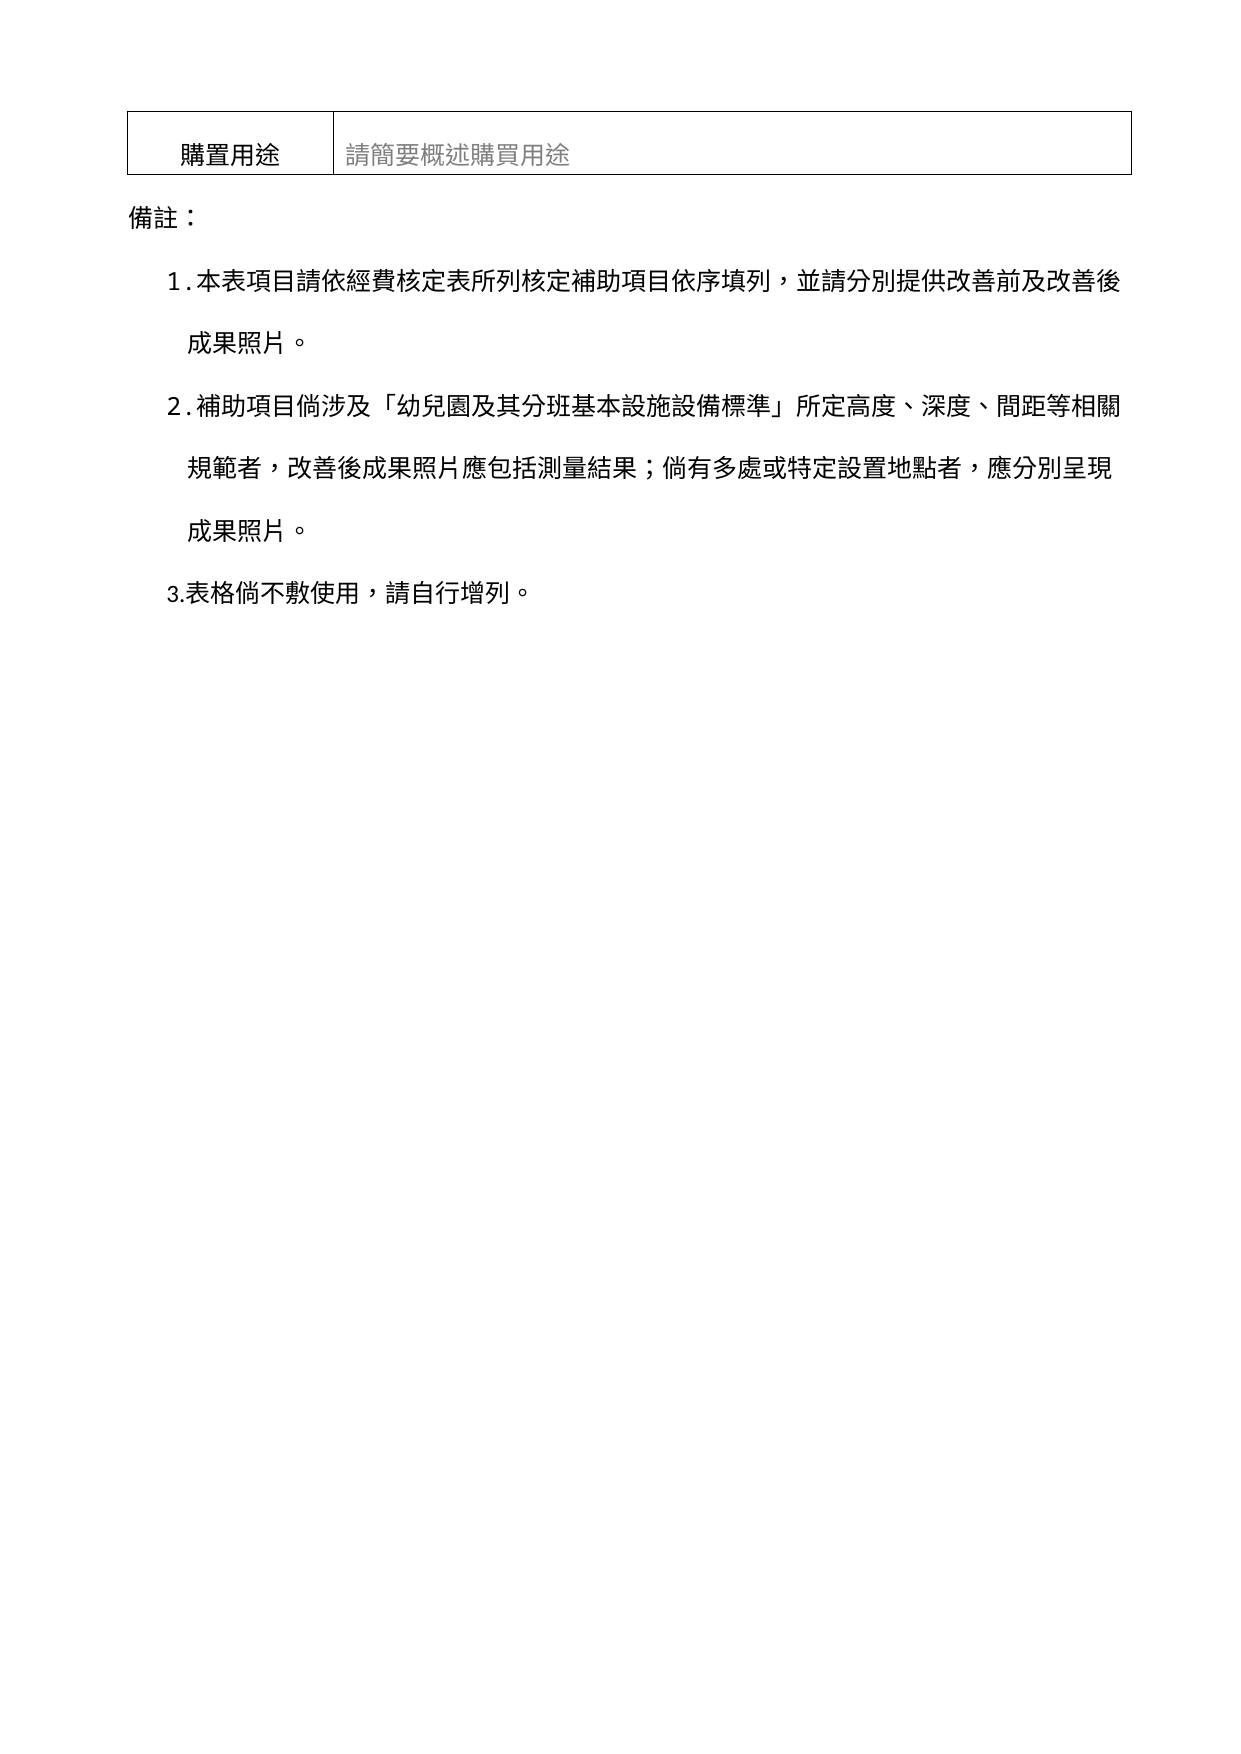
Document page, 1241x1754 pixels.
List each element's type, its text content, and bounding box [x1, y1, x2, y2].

list 表格倘不敷使用，請自行增列。 [166, 550, 1132, 613]
text 備註： [128, 175, 1132, 238]
list 本表項目請依經費核定表所列核定補助項目依序填列，並請分別提供改善前及改善後成果照片。 [166, 238, 1132, 363]
list 補助項目倘涉及「幼兒園及其分班基本設施設備標準」所定高度、深度、間距等相關規範者，改善後成果照片應包括測量結果；倘有多處或特定設置地點者，應分別呈現成果照片。 [166, 363, 1132, 550]
table_cell 請簡要概述購買用途 [334, 112, 1131, 174]
table_cell 購置用途 [128, 112, 333, 174]
